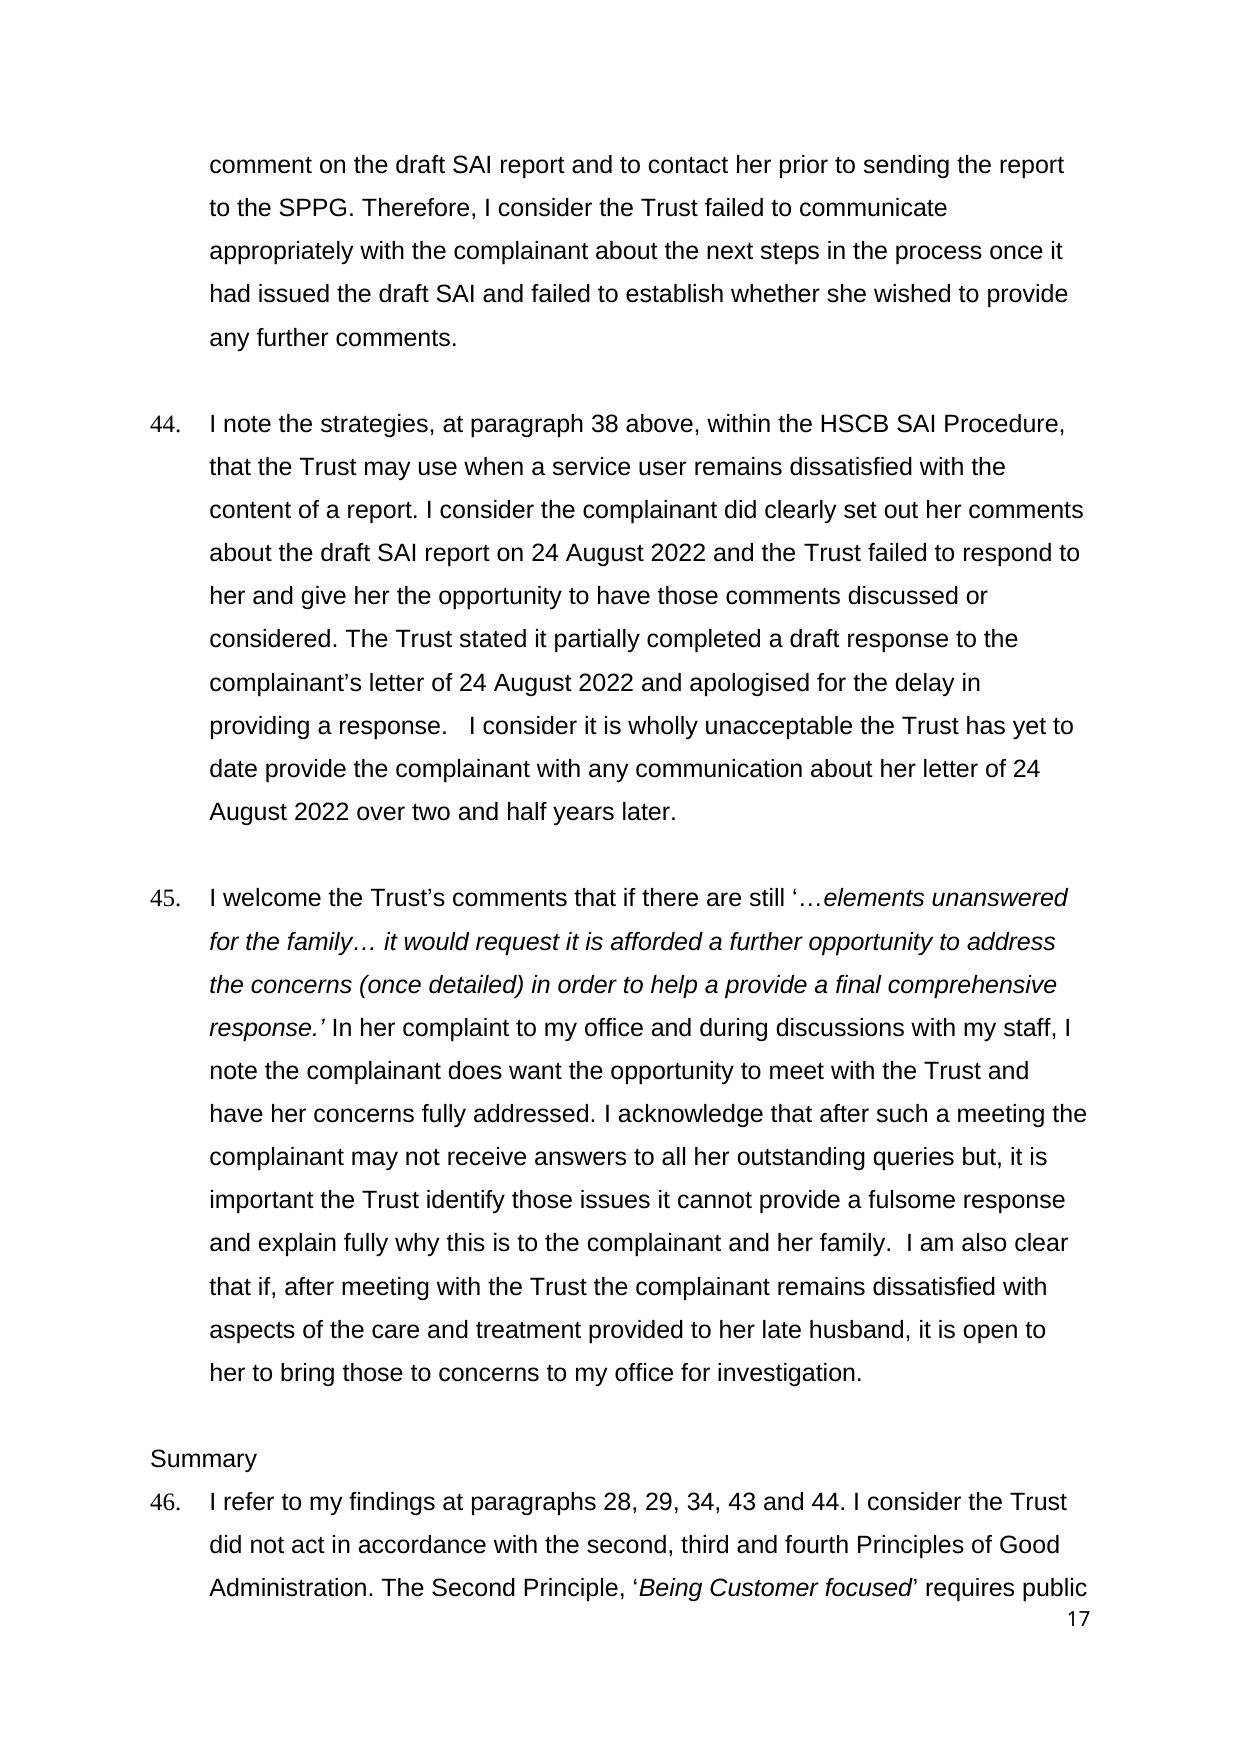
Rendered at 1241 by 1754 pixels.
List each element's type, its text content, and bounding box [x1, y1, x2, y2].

list I note the strategies, at paragraph 38 above, within the HSCB SAI Procedure, that the Trust may use when a service user remains dissatisfied with the content of a report. I consider the complainant did clearly set out her comments about the draft SAI report on 24 August 2022 and the Trust failed to respond to her and give her the opportunity to have those comments discussed or considered. The Trust stated it partially completed a draft response to the complainant’s letter of 24 August 2022 and apologised for the delay in providing a response. I consider it is wholly unacceptable the Trust has yet to date provide the complainant with any communication about her letter of 24 August 2022 over two and half years later. [150, 409, 1090, 826]
text Summary [150, 1444, 1090, 1473]
list comment on the draft SAI report and to contact her prior to sending the report to the SPPG. Therefore, I consider the Trust failed to communicate appropriately with the complainant about the next steps in the process once it had issued the draft SAI and failed to establish whether she wished to provide any further comments. [150, 150, 1090, 351]
list I welcome the Trust’s comments that if there are still ‘…elements unanswered for the family… it would request it is afforded a further opportunity to address the concerns (once detailed) in order to help a provide a final comprehensive response.’ In her complaint to my office and during discussions with my staff, I note the complainant does want the opportunity to meet with the Trust and have her concerns fully addressed. I acknowledge that after such a meeting the complainant may not receive answers to all her outstanding queries but, it is important the Trust identify those issues it cannot provide a fulsome response and explain fully why this is to the complainant and her family. I am also clear that if, after meeting with the Trust the complainant remains dissatisfied with aspects of the care and treatment provided to her late husband, it is open to her to bring those to concerns to my office for investigation. [150, 883, 1090, 1386]
list I refer to my findings at paragraphs 28, 29, 34, 43 and 44. I consider the Trust did not act in accordance with the second, third and fourth Principles of Good Administration. The Second Principle, ‘Being Customer focused’ requires public [150, 1487, 1090, 1602]
